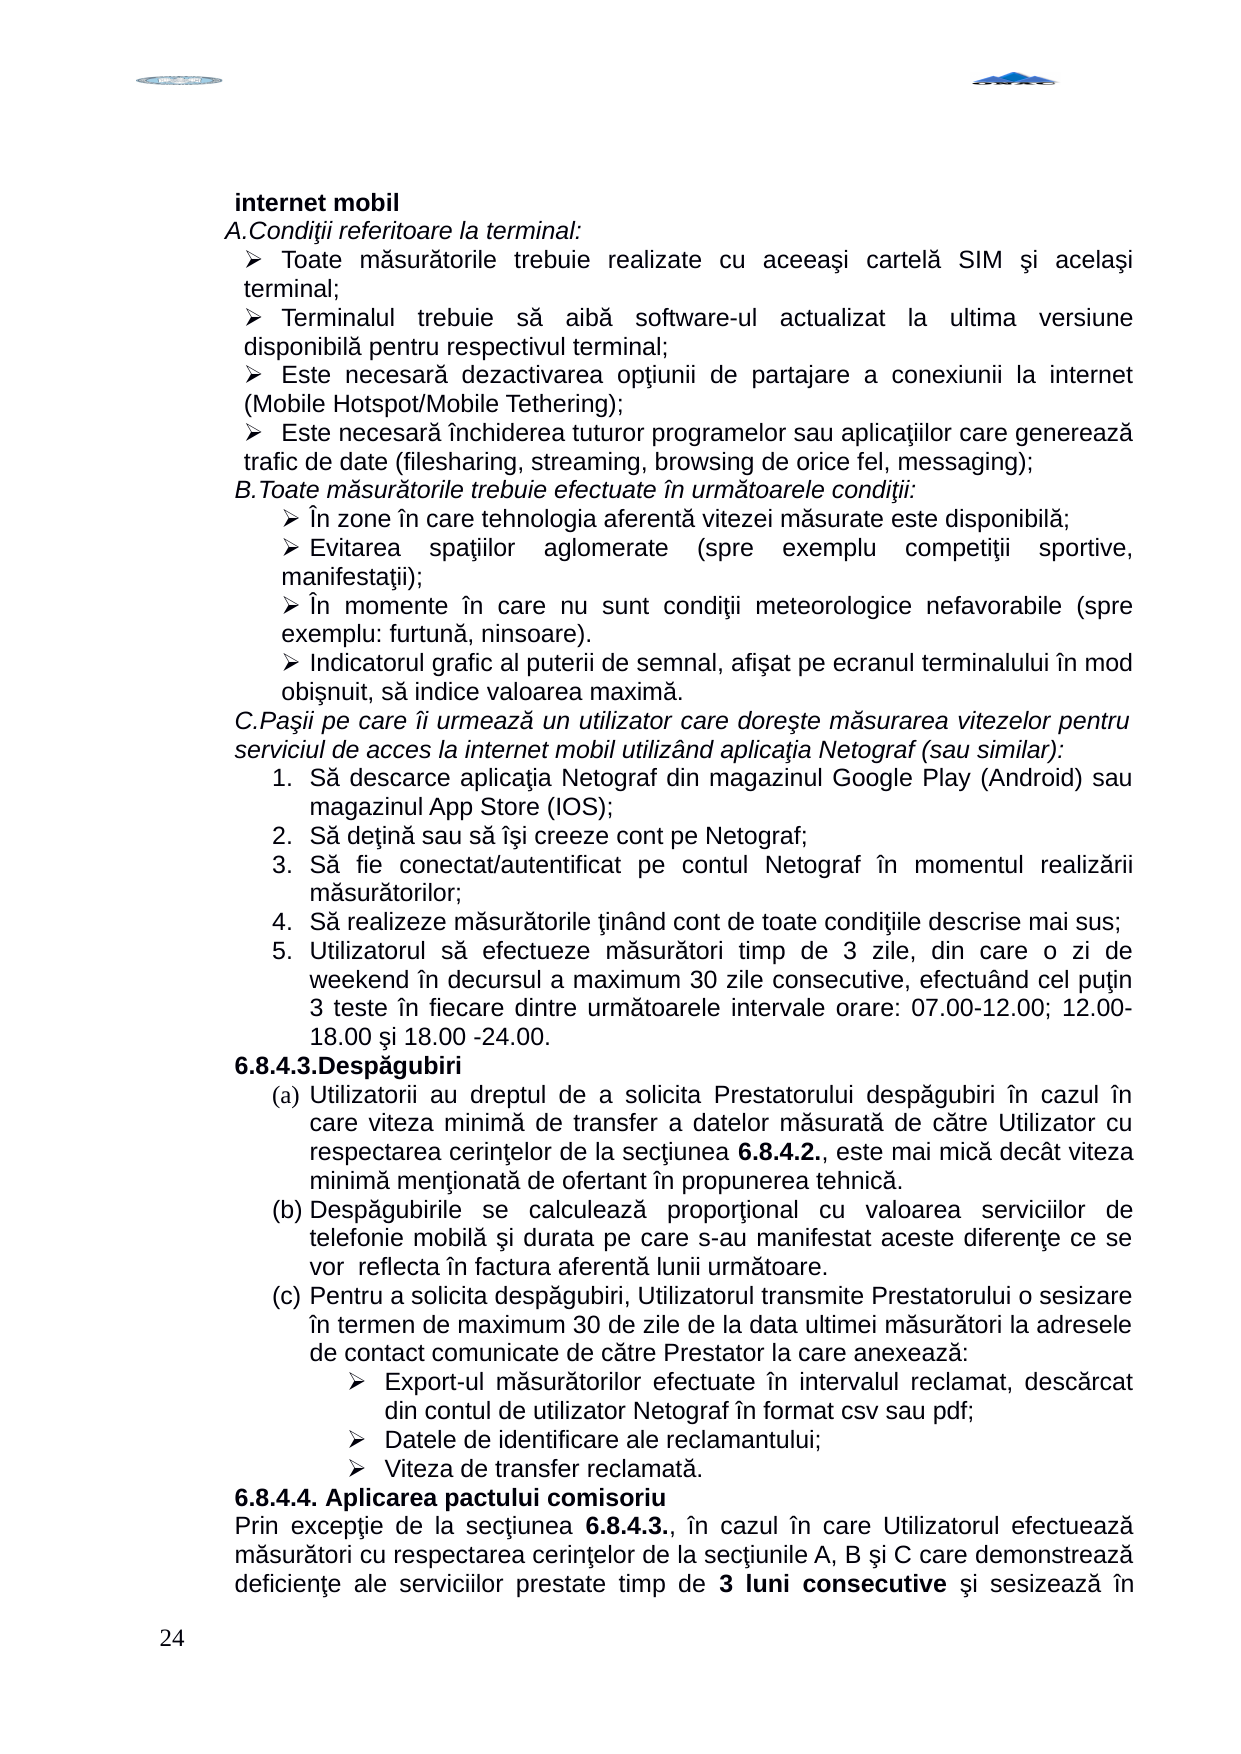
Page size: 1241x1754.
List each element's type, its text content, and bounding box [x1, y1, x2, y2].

list Terminalul trebuie să aibă software-ul actualizat la ultima versiune disponibilă pentru respectivul terminal; [244, 303, 1134, 360]
text 6.8.4.4. Aplicarea pactului comisoriu [234, 1482, 1134, 1511]
list C.Paşii pe care îi urmează un utilizator care doreşte măsurarea vitezelor pentru serviciul de acces la internet mobil utilizând aplicaţia Netograf (sau similar): [234, 706, 1134, 763]
picture [969, 72, 1061, 85]
list Evitarea spaţiilor aglomerate (spre exemplu competiţii sportive, manifestaţii); [281, 533, 1134, 591]
list Utilizatorii au dreptul de a solicita Prestatorului despăgubiri în cazul în care viteza minimă de transfer a datelor măsurată de către Utilizator cu respectarea cerinţelor de la secţiunea 6.8.4.2., este mai mică decât viteza minimă menţionată de ofertant în propunerea tehnică. [272, 1079, 1134, 1195]
list Viteza de transfer reclamată. [347, 1454, 1134, 1482]
list Să deţină sau să îşi creeze cont pe Netograf; [272, 821, 1134, 849]
picture [136, 76, 223, 85]
list Să realizeze măsurătorile ţinând cont de toate condiţiile descrise mai sus; [272, 907, 1134, 936]
list În momente în care nu sunt condiţii meteorologice nefavorabile (spre exemplu: furtună, ninsoare). [281, 591, 1134, 648]
text internet mobil [234, 187, 1134, 216]
list Export-ul măsurătorilor efectuate în intervalul reclamat, descărcat din contul de utilizator Netograf în format csv sau pdf; [347, 1367, 1134, 1425]
list Despăgubirile se calculează proporţional cu valoarea serviciilor de telefonie mobilă şi durata pe care s-au manifestat aceste diferenţe ce se vor reflecta în factura aferentă lunii următoare. [272, 1195, 1134, 1281]
list Indicatorul grafic al puterii de semnal, afişat pe ecranul terminalului în mod obişnuit, să indice valoarea maximă. [281, 648, 1134, 706]
text A.Condiţii referitoare la terminal: [159, 216, 1134, 245]
list Este necesară închiderea tuturor programelor sau aplicaţiilor care generează trafic de date (filesharing, streaming, browsing de orice fel, messaging); [244, 418, 1134, 475]
list Să descarce aplicaţia Netograf din magazinul Google Play (Android) sau magazinul App Store (IOS); [272, 763, 1134, 821]
list B.Toate măsurătorile trebuie efectuate în următoarele condiţii: [234, 475, 1134, 504]
list Să fie conectat/autentificat pe contul Netograf în momentul realizării măsurătorilor; [272, 849, 1134, 907]
list Este necesară dezactivarea opţiunii de partajare a conexiunii la internet (Mobile Hotspot/Mobile Tethering); [244, 360, 1134, 418]
list Pentru a solicita despăgubiri, Utilizatorul transmite Prestatorului o sesizare în termen de maximum 30 de zile de la data ultimei măsurători la adresele de contact comunicate de către Prestator la care anexează: [272, 1281, 1134, 1367]
list Datele de identificare ale reclamantului; [347, 1425, 1134, 1454]
list În zone în care tehnologia aferentă vitezei măsurate este disponibilă; [281, 504, 1134, 533]
text Prin excepţie de la secţiunea 6.8.4.3., în cazul în care Utilizatorul efectuează măsurători cu respectarea cerinţelor de la secţiunile A, B şi C care demonstrează deficienţe ale serviciilor prestate timp de 3 luni consecutive şi sesizează în [234, 1511, 1134, 1597]
text 6.8.4.3.Despăgubiri [234, 1051, 1134, 1079]
list Utilizatorul să efectueze măsurători timp de 3 zile, din care o zi de weekend în decursul a maximum 30 zile consecutive, efectuând cel puţin 3 teste în fiecare dintre următoarele intervale orare: 07.00-12.00; 12.00-18.00 şi 18.00 -24.00. [272, 936, 1134, 1051]
list Toate măsurătorile trebuie realizate cu aceeaşi cartelă SIM şi acelaşi terminal; [244, 245, 1134, 303]
